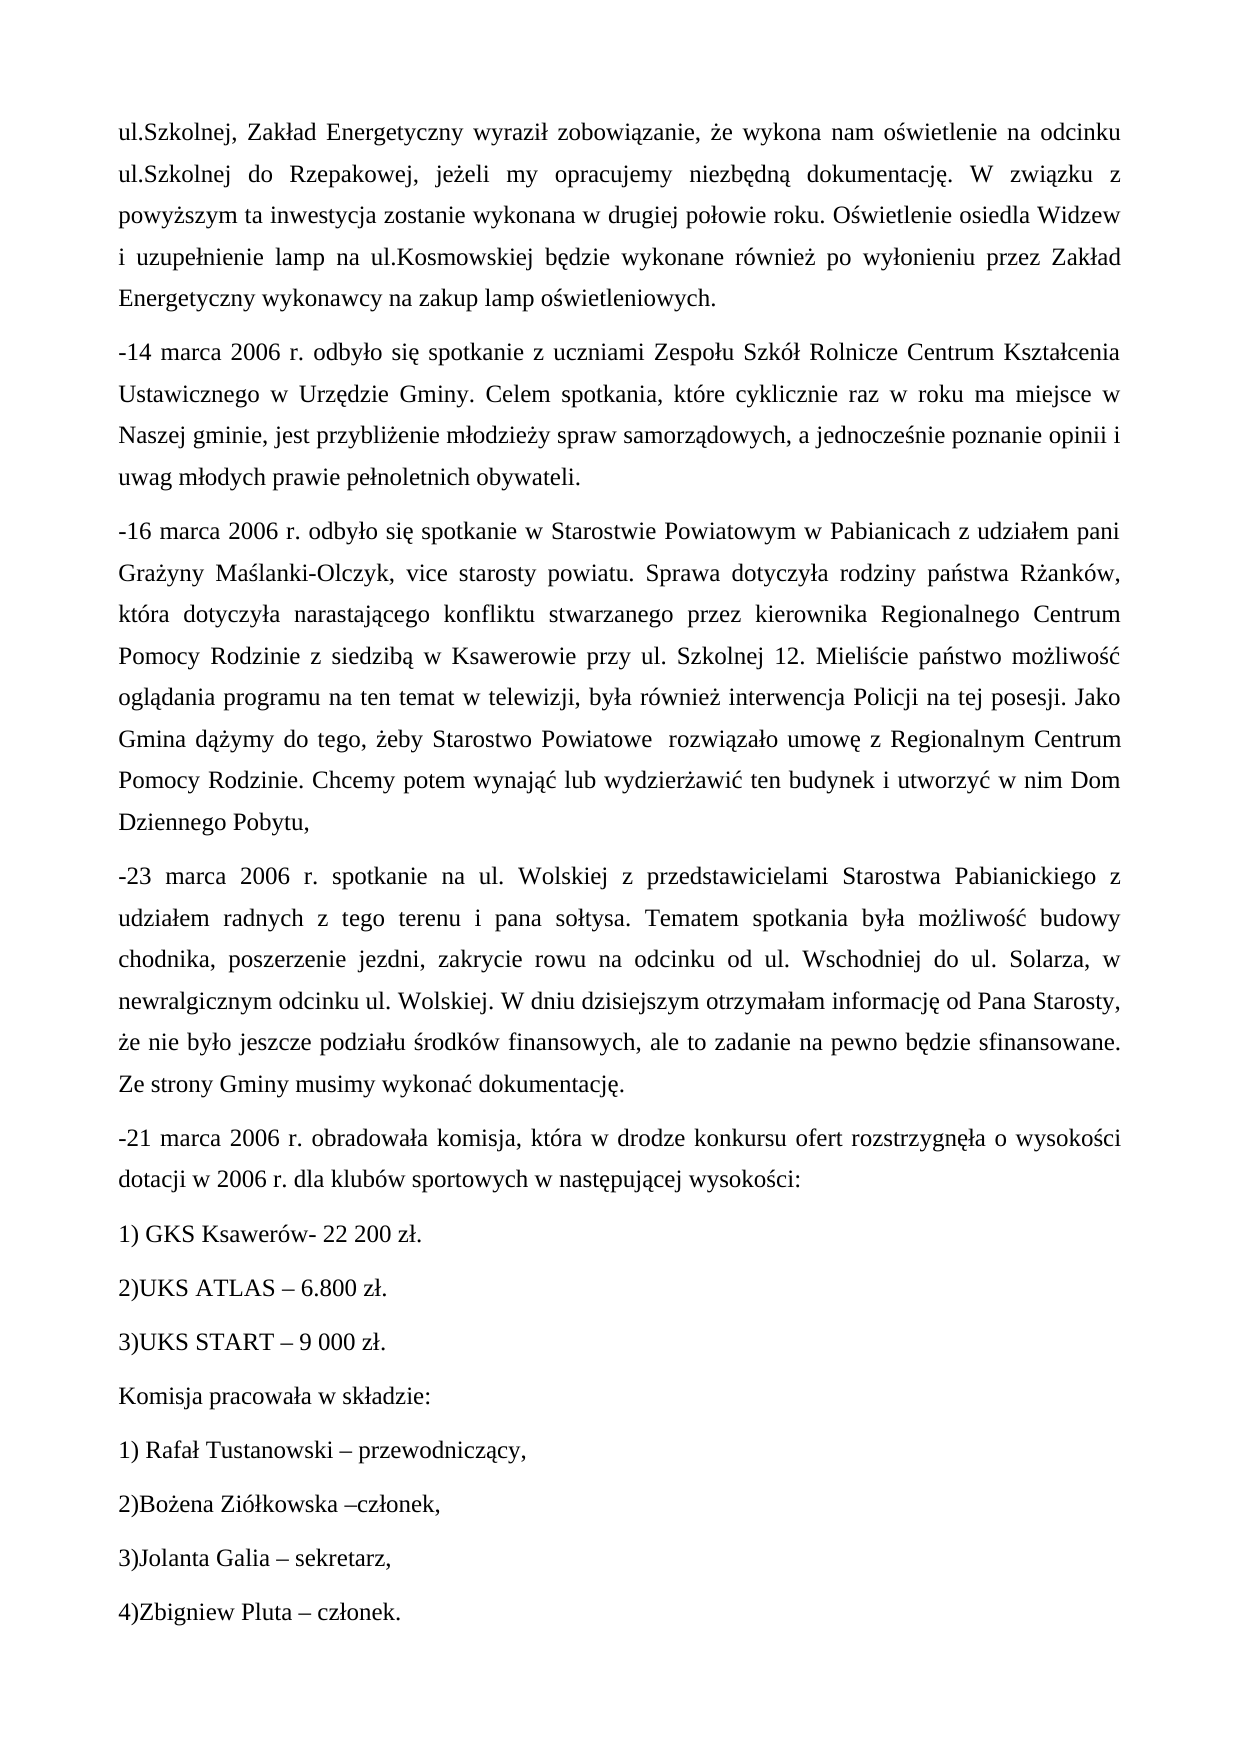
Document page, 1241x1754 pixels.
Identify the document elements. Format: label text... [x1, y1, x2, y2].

text -23 marca 2006 r. spotkanie na ul. Wolskiej z przedstawicielami Starostwa Pabianickiego z udziałem radnych z tego terenu i pana sołtysa. Tematem spotkania była możliwość budowy chodnika, poszerzenie jezdni, zakrycie rowu na odcinku od ul. Wschodniej do ul. Solarza, w newralgicznym odcinku ul. Wolskiej. W dniu dzisiejszym otrzymałam informację od Pana Starosty, że nie było jeszcze podziału środków finansowych, ale to zadanie na pewno będzie sfinansowane. Ze strony Gminy musimy wykonać dokumentację. [118, 862, 1122, 1098]
text 2)Bożena Ziółkowska –członek, [118, 1490, 1122, 1518]
text -21 marca 2006 r. obradowała komisja, która w drodze konkursu ofert rozstrzygnęła o wysokości dotacji w 2006 r. dla klubów sportowych w następującej wysokości: [118, 1124, 1122, 1193]
text 1) Rafał Tustanowski – przewodniczący, [118, 1436, 1122, 1464]
text ul.Szkolnej, Zakład Energetyczny wyraził zobowiązanie, że wykona nam oświetlenie na odcinku ul.Szkolnej do Rzepakowej, jeżeli my opracujemy niezbędną dokumentację. W związku z powyższym ta inwestycja zostanie wykonana w drugiej połowie roku. Oświetlenie osiedla Widzew i uzupełnienie lamp na ul.Kosmowskiej będzie wykonane również po wyłonieniu przez Zakład Energetyczny wykonawcy na zakup lamp oświetleniowych. [118, 118, 1122, 312]
text -14 marca 2006 r. odbyło się spotkanie z uczniami Zespołu Szkół Rolnicze Centrum Kształcenia Ustawicznego w Urzędzie Gminy. Celem spotkania, które cyklicznie raz w roku ma miejsce w Naszej gminie, jest przybliżenie młodzieży spraw samorządowych, a jednocześnie poznanie opinii i uwag młodych prawie pełnoletnich obywateli. [118, 338, 1122, 491]
text 3)Jolanta Galia – sekretarz, [118, 1544, 1122, 1572]
text -16 marca 2006 r. odbyło się spotkanie w Starostwie Powiatowym w Pabianicach z udziałem pani Grażyny Maślanki-Olczyk, vice starosty powiatu. Sprawa dotyczyła rodziny państwa Rżanków, która dotyczyła narastającego konfliktu stwarzanego przez kierownika Regionalnego Centrum Pomocy Rodzinie z siedzibą w Ksawerowie przy ul. Szkolnej 12. Mieliście państwo możliwość oglądania programu na ten temat w telewizji, była również interwencja Policji na tej posesji. Jako Gmina dążymy do tego, żeby Starostwo Powiatowe rozwiązało umowę z Regionalnym Centrum Pomocy Rodzinie. Chcemy potem wynająć lub wydzierżawić ten budynek i utworzyć w nim Dom Dziennego Pobytu, [118, 517, 1122, 836]
text 3)UKS START – 9 000 zł. [118, 1328, 1122, 1356]
text Komisja pracowała w składzie: [118, 1382, 1122, 1409]
text 4)Zbigniew Pluta – członek. [118, 1598, 1122, 1626]
text 2)UKS ATLAS – 6.800 zł. [118, 1274, 1122, 1301]
text 1) GKS Ksawerów- 22 200 zł. [118, 1220, 1122, 1247]
